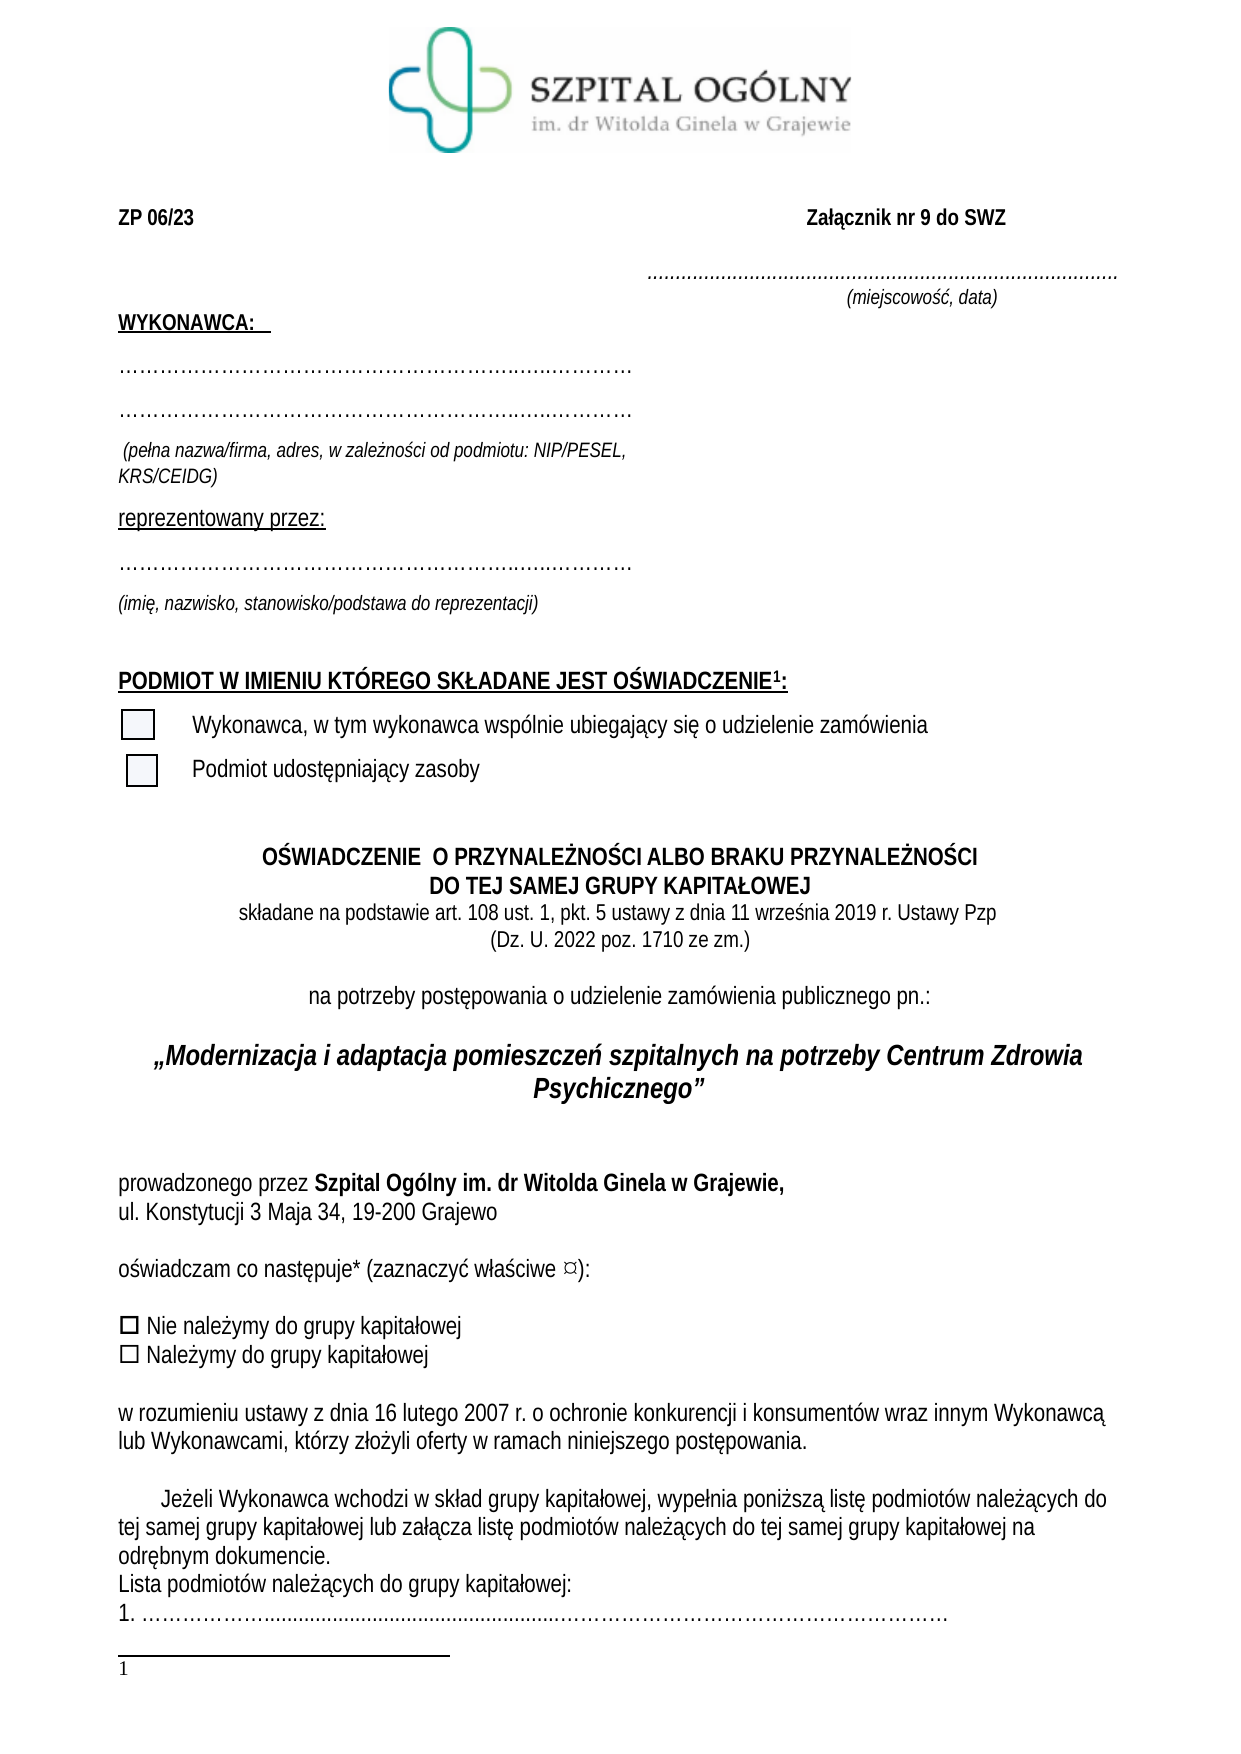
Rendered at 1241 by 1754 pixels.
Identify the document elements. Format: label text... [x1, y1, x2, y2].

text ul. Konstytucji 3 Maja 34, 19-200 Grajewo [118, 1196, 1122, 1225]
text Lista podmiotów należących do grupy kapitałowej: [118, 1569, 1122, 1598]
text (miejscowość, data) [561, 285, 1122, 309]
text PODMIOT W IMIENIU KTÓREGO SKŁADANE JEST OŚWIADCZENIE: [118, 666, 1122, 695]
text  Należymy do grupy kapitałowej [118, 1340, 1122, 1369]
text ................................................................................... [118, 256, 1122, 285]
text  Nie należymy do grupy kapitałowej [118, 1311, 1122, 1340]
text na potrzeby postępowania o udzielenie zamówienia publicznego pn.: [118, 981, 1122, 1009]
text …………………………………………………..…..………… [118, 394, 680, 423]
text (imię, nazwisko, stanowisko/podstawa do reprezentacji) [118, 591, 1122, 615]
text Jeżeli Wykonawca wchodzi w skład grupy kapitałowej, wypełnia poniższą listę podmiotów należących do tej samej grupy kapitałowej lub załącza listę podmiotów należących do tej samej grupy kapitałowej na odrębnym dokumencie. [118, 1483, 1122, 1569]
text „Modernizacja i adaptacja pomieszczeń szpitalnych na potrzeby Centrum Zdrowia Psychicznego” [118, 1038, 1122, 1105]
text (pełna nazwa/firma, adres, w zależności od podmiotu: NIP/PESEL, KRS/CEIDG) [118, 438, 679, 488]
text DO TEJ SAMEJ GRUPY KAPITAŁOWEJ [118, 871, 1122, 899]
text …………………………………………………..…..………… [118, 350, 680, 379]
text oświadczam co następuje* (zaznaczyć właściwe ): [118, 1254, 1122, 1283]
text …………………………………………………..…..………… [118, 547, 680, 576]
text w rozumieniu ustawy z dnia 16 lutego 2007 r. o ochronie konkurencji i konsumentów wraz innym Wykonawcą lub Wykonawcami, którzy złożyli oferty w ramach niniejszego postępowania. [118, 1398, 1122, 1455]
text prowadzonego przez Szpital Ogólny im. dr Witolda Ginela w Grajewie, [118, 1168, 1122, 1196]
text WYKONAWCA: [118, 309, 1122, 335]
picture [388, 27, 852, 153]
text Podmiot udostępniający zasoby [158, 754, 1122, 783]
text ZP 06/23 Załącznik nr 9 do SWZ [118, 203, 1122, 230]
text składane na podstawie art. 108 ust. 1, pkt. 5 ustawy z dnia 11 września 2019 r. Ustawy Pzp (Dz. U. 2022 poz. 1710 ze zm.) [118, 899, 1122, 952]
text Wykonawca, w tym wykonawca wspólnie ubiegający się o udzielenie zamówienia [155, 710, 1122, 739]
text reprezentowany przez: [118, 503, 1122, 532]
text OŚWIADCZENIE O PRZYNALEŻNOŚCI ALBO BRAKU PRZYNALEŻNOŚCI [118, 842, 1122, 871]
text 1. ………………....................................................………………………………………………… [118, 1598, 1122, 1627]
